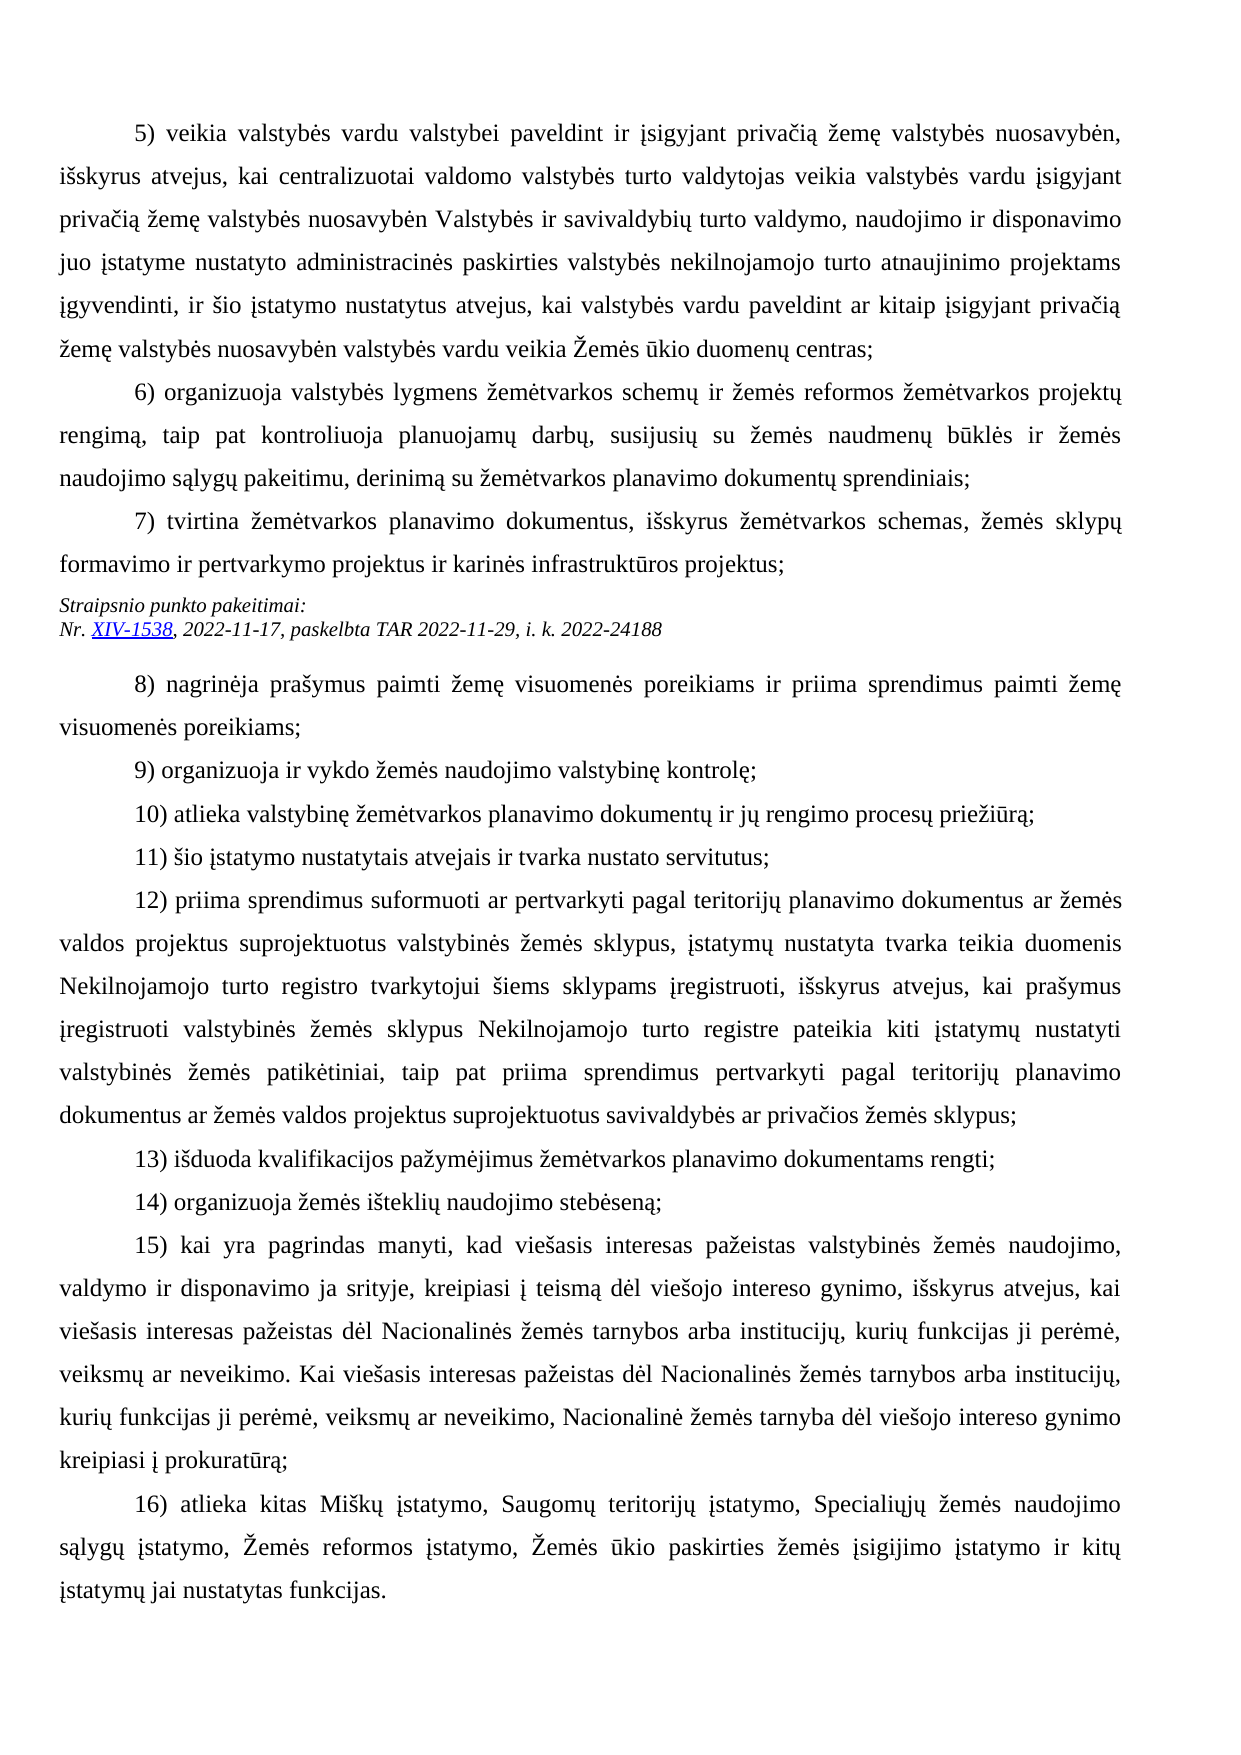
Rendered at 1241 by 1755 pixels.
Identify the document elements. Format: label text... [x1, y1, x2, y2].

text Nr. XIV-1538, 2022-11-17, paskelbta TAR 2022-11-29, i. k. 2022-24188 [59, 617, 1122, 641]
text 8) nagrinėja prašymus paimti žemę visuomenės poreikiams ir priima sprendimus paimti žemę visuomenės poreikiams; [59, 669, 1122, 741]
text 13) išduoda kvalifikacijos pažymėjimus žemėtvarkos planavimo dokumentams rengti; [59, 1144, 1122, 1172]
text 14) organizuoja žemės išteklių naudojimo stebėseną; [59, 1187, 1122, 1216]
text 11) šio įstatymo nustatytais atvejais ir tvarka nustato servitutus; [59, 842, 1122, 871]
text 5) veikia valstybės vardu valstybei paveldint ir įsigyjant privačią žemę valstybės nuosavybėn, išskyrus atvejus, kai centralizuotai valdomo valstybės turto valdytojas veikia valstybės vardu įsigyjant privačią žemę valstybės nuosavybėn Valstybės ir savivaldybių turto valdymo, naudojimo ir disponavimo juo įstatyme nustatyto administracinės paskirties valstybės nekilnojamojo turto atnaujinimo projektams įgyvendinti, ir šio įstatymo nustatytus atvejus, kai valstybės vardu paveldint ar kitaip įsigyjant privačią žemę valstybės nuosavybėn valstybės vardu veikia Žemės ūkio duomenų centras; [59, 118, 1122, 362]
text 16) atlieka kitas Miškų įstatymo, Saugomų teritorijų įstatymo, Specialiųjų žemės naudojimo sąlygų įstatymo, Žemės reformos įstatymo, Žemės ūkio paskirties žemės įsigijimo įstatymo ir kitų įstatymų jai nustatytas funkcijas. [59, 1489, 1122, 1604]
text 6) organizuoja valstybės lygmens žemėtvarkos schemų ir žemės reformos žemėtvarkos projektų rengimą, taip pat kontroliuoja planuojamų darbų, susijusių su žemės naudmenų būklės ir žemės naudojimo sąlygų pakeitimu, derinimą su žemėtvarkos planavimo dokumentų sprendiniais; [59, 377, 1122, 492]
text 12) priima sprendimus suformuoti ar pertvarkyti pagal teritorijų planavimo dokumentus ar žemės valdos projektus suprojektuotus valstybinės žemės sklypus, įstatymų nustatyta tvarka teikia duomenis Nekilnojamojo turto registro tvarkytojui šiems sklypams įregistruoti, išskyrus atvejus, kai prašymus įregistruoti valstybinės žemės sklypus Nekilnojamojo turto registre pateikia kiti įstatymų nustatyti valstybinės žemės patikėtiniai, taip pat priima sprendimus pertvarkyti pagal teritorijų planavimo dokumentus ar žemės valdos projektus suprojektuotus savivaldybės ar privačios žemės sklypus; [59, 885, 1122, 1129]
text 7) tvirtina žemėtvarkos planavimo dokumentus, išskyrus žemėtvarkos schemas, žemės sklypų formavimo ir pertvarkymo projektus ir karinės infrastruktūros projektus; [59, 506, 1122, 578]
text 15) kai yra pagrindas manyti, kad viešasis interesas pažeistas valstybinės žemės naudojimo, valdymo ir disponavimo ja srityje, kreipiasi į teismą dėl viešojo intereso gynimo, išskyrus atvejus, kai viešasis interesas pažeistas dėl Nacionalinės žemės tarnybos arba institucijų, kurių funkcijas ji perėmė, veiksmų ar neveikimo. Kai viešasis interesas pažeistas dėl Nacionalinės žemės tarnybos arba institucijų, kurių funkcijas ji perėmė, veiksmų ar neveikimo, Nacionalinė žemės tarnyba dėl viešojo intereso gynimo kreipiasi į prokuratūrą; [59, 1230, 1122, 1474]
text Straipsnio punkto pakeitimai: [59, 592, 1122, 617]
text 9) organizuoja ir vykdo žemės naudojimo valstybinę kontrolę; [59, 756, 1122, 784]
text 10) atlieka valstybinę žemėtvarkos planavimo dokumentų ir jų rengimo procesų priežiūrą; [59, 799, 1122, 827]
